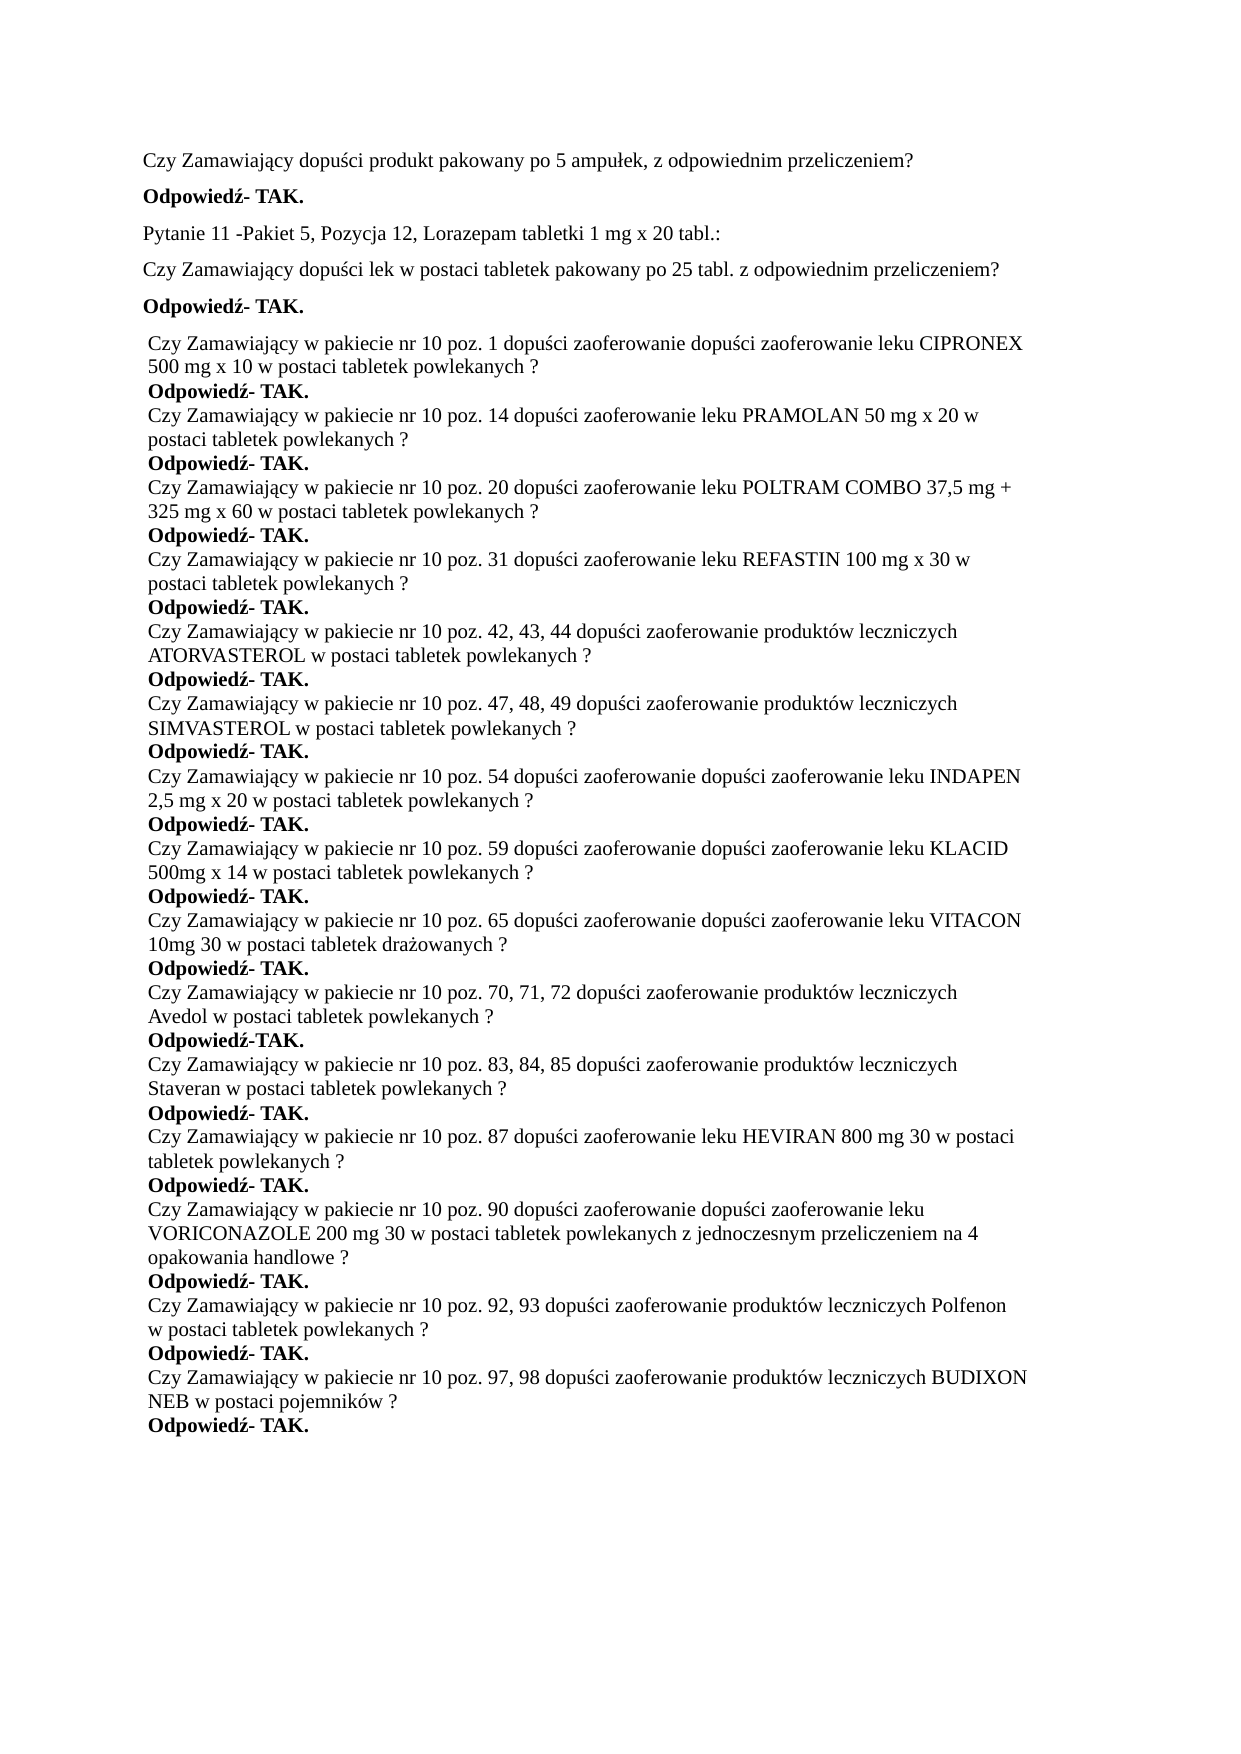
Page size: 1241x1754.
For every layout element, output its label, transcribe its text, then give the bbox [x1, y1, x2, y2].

text Odpowiedź-TAK. [148, 1028, 1093, 1052]
text Staveran w postaci tabletek powlekanych ? [148, 1076, 1093, 1100]
text 500 mg x 10 w postaci tabletek powlekanych ? [148, 354, 1093, 378]
text NEB w postaci pojemników ? [148, 1389, 1093, 1413]
text tabletek powlekanych ? [148, 1148, 1093, 1173]
text Odpowiedź- TAK. [148, 451, 1093, 475]
text 325 mg x 60 w postaci tabletek powlekanych ? [148, 499, 1093, 523]
text Odpowiedź- TAK. [148, 1413, 1093, 1437]
text Czy Zamawiający w pakiecie nr 10 poz. 14 dopuści zaoferowanie leku PRAMOLAN 50 mg x 20 w [148, 403, 1093, 427]
text Czy Zamawiający w pakiecie nr 10 poz. 87 dopuści zaoferowanie leku HEVIRAN 800 mg 30 w postaci [148, 1124, 1093, 1148]
text w postaci tabletek powlekanych ? [148, 1317, 1093, 1341]
text Odpowiedź- TAK. [148, 595, 1093, 619]
text Czy Zamawiający w pakiecie nr 10 poz. 54 dopuści zaoferowanie dopuści zaoferowanie leku INDAPEN [148, 763, 1093, 788]
text Czy Zamawiający w pakiecie nr 10 poz. 92, 93 dopuści zaoferowanie produktów leczniczych Polfenon [148, 1293, 1093, 1317]
text Czy Zamawiający w pakiecie nr 10 poz. 31 dopuści zaoferowanie leku REFASTIN 100 mg x 30 w [148, 547, 1093, 571]
table_header Czy Zamawiający dopuści produkt pakowany po 5 ampułek, z odpowiednim przeliczeniem? Odpowiedź- TAK. Pytanie 11 -Pakiet 5, Pozycja 12, Lorazepam tabletki 1 mg x 20 tabl.: Czy Zamawiający dopuści lek w postaci tabletek pakowany po 25 tabl. z odpowiednim przeliczeniem? Odpowiedź- TAK. [143, 148, 1240, 330]
text Odpowiedź- TAK. [148, 1173, 1093, 1197]
text Czy Zamawiający w pakiecie nr 10 poz. 59 dopuści zaoferowanie dopuści zaoferowanie leku KLACID [148, 836, 1093, 860]
text Avedol w postaci tabletek powlekanych ? [148, 1004, 1093, 1028]
text ATORVASTEROL w postaci tabletek powlekanych ? [148, 643, 1093, 667]
text SIMVASTEROL w postaci tabletek powlekanych ? [148, 715, 1093, 739]
text Odpowiedź- TAK. [148, 1269, 1093, 1293]
text Odpowiedź- TAK. [148, 378, 1093, 403]
text 2,5 mg x 20 w postaci tabletek powlekanych ? [148, 788, 1093, 812]
text Odpowiedź- TAK. [148, 956, 1093, 980]
text Czy Zamawiający w pakiecie nr 10 poz. 20 dopuści zaoferowanie leku POLTRAM COMBO 37,5 mg + [148, 475, 1093, 499]
text 500mg x 14 w postaci tabletek powlekanych ? [148, 860, 1093, 884]
text Czy Zamawiający w pakiecie nr 10 poz. 1 dopuści zaoferowanie dopuści zaoferowanie leku CIPRONEX [148, 330, 1093, 354]
text Czy Zamawiający w pakiecie nr 10 poz. 47, 48, 49 dopuści zaoferowanie produktów leczniczych [148, 691, 1093, 715]
text 10mg 30 w postaci tabletek drażowanych ? [148, 932, 1093, 956]
text Odpowiedź- TAK. [148, 884, 1093, 908]
text postaci tabletek powlekanych ? [148, 427, 1093, 451]
text Odpowiedź- TAK. [148, 523, 1093, 547]
text Czy Zamawiający w pakiecie nr 10 poz. 65 dopuści zaoferowanie dopuści zaoferowanie leku VITACON [148, 908, 1093, 932]
text Czy Zamawiający w pakiecie nr 10 poz. 70, 71, 72 dopuści zaoferowanie produktów leczniczych [148, 980, 1093, 1004]
text Odpowiedź- TAK. [148, 1100, 1093, 1124]
text postaci tabletek powlekanych ? [148, 571, 1093, 595]
text Odpowiedź- TAK. [148, 667, 1093, 691]
text Odpowiedź- TAK. [148, 812, 1093, 836]
text opakowania handlowe ? [148, 1245, 1093, 1269]
text Czy Zamawiający w pakiecie nr 10 poz. 90 dopuści zaoferowanie dopuści zaoferowanie leku [148, 1197, 1093, 1221]
text Czy Zamawiający w pakiecie nr 10 poz. 42, 43, 44 dopuści zaoferowanie produktów leczniczych [148, 619, 1093, 643]
text Odpowiedź- TAK. [148, 1341, 1093, 1365]
text Czy Zamawiający w pakiecie nr 10 poz. 97, 98 dopuści zaoferowanie produktów leczniczych BUDIXON [148, 1365, 1093, 1389]
text Czy Zamawiający w pakiecie nr 10 poz. 83, 84, 85 dopuści zaoferowanie produktów leczniczych [148, 1052, 1093, 1076]
text Odpowiedź- TAK. [148, 739, 1093, 763]
text VORICONAZOLE 200 mg 30 w postaci tabletek powlekanych z jednoczesnym przeliczeniem na 4 [148, 1221, 1093, 1245]
